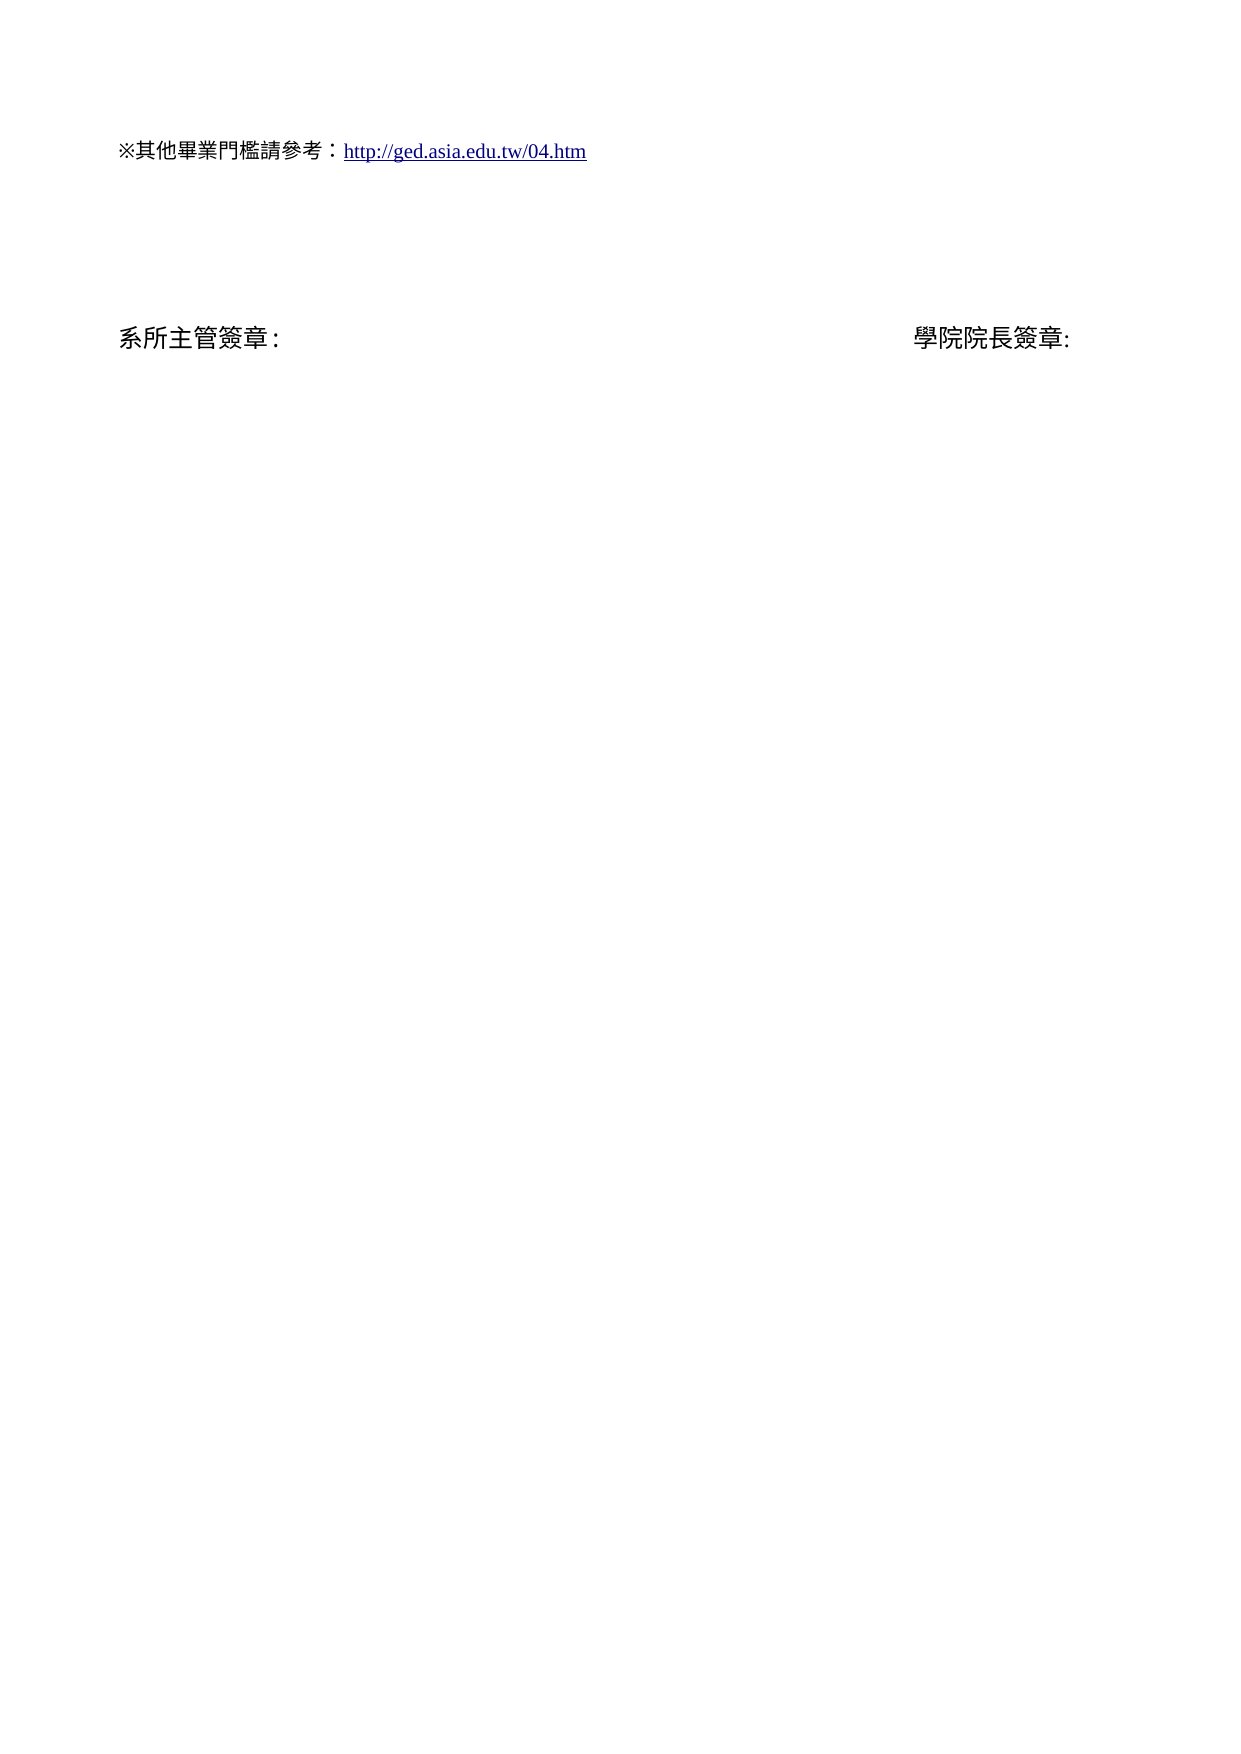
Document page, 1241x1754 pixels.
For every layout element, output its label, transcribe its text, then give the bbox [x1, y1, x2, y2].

text 系所主管簽章: 學院院長簽章: [118, 295, 1122, 358]
text ※其他畢業門檻請參考：http://ged.asia.edu.tw/04.htm [118, 108, 1122, 170]
